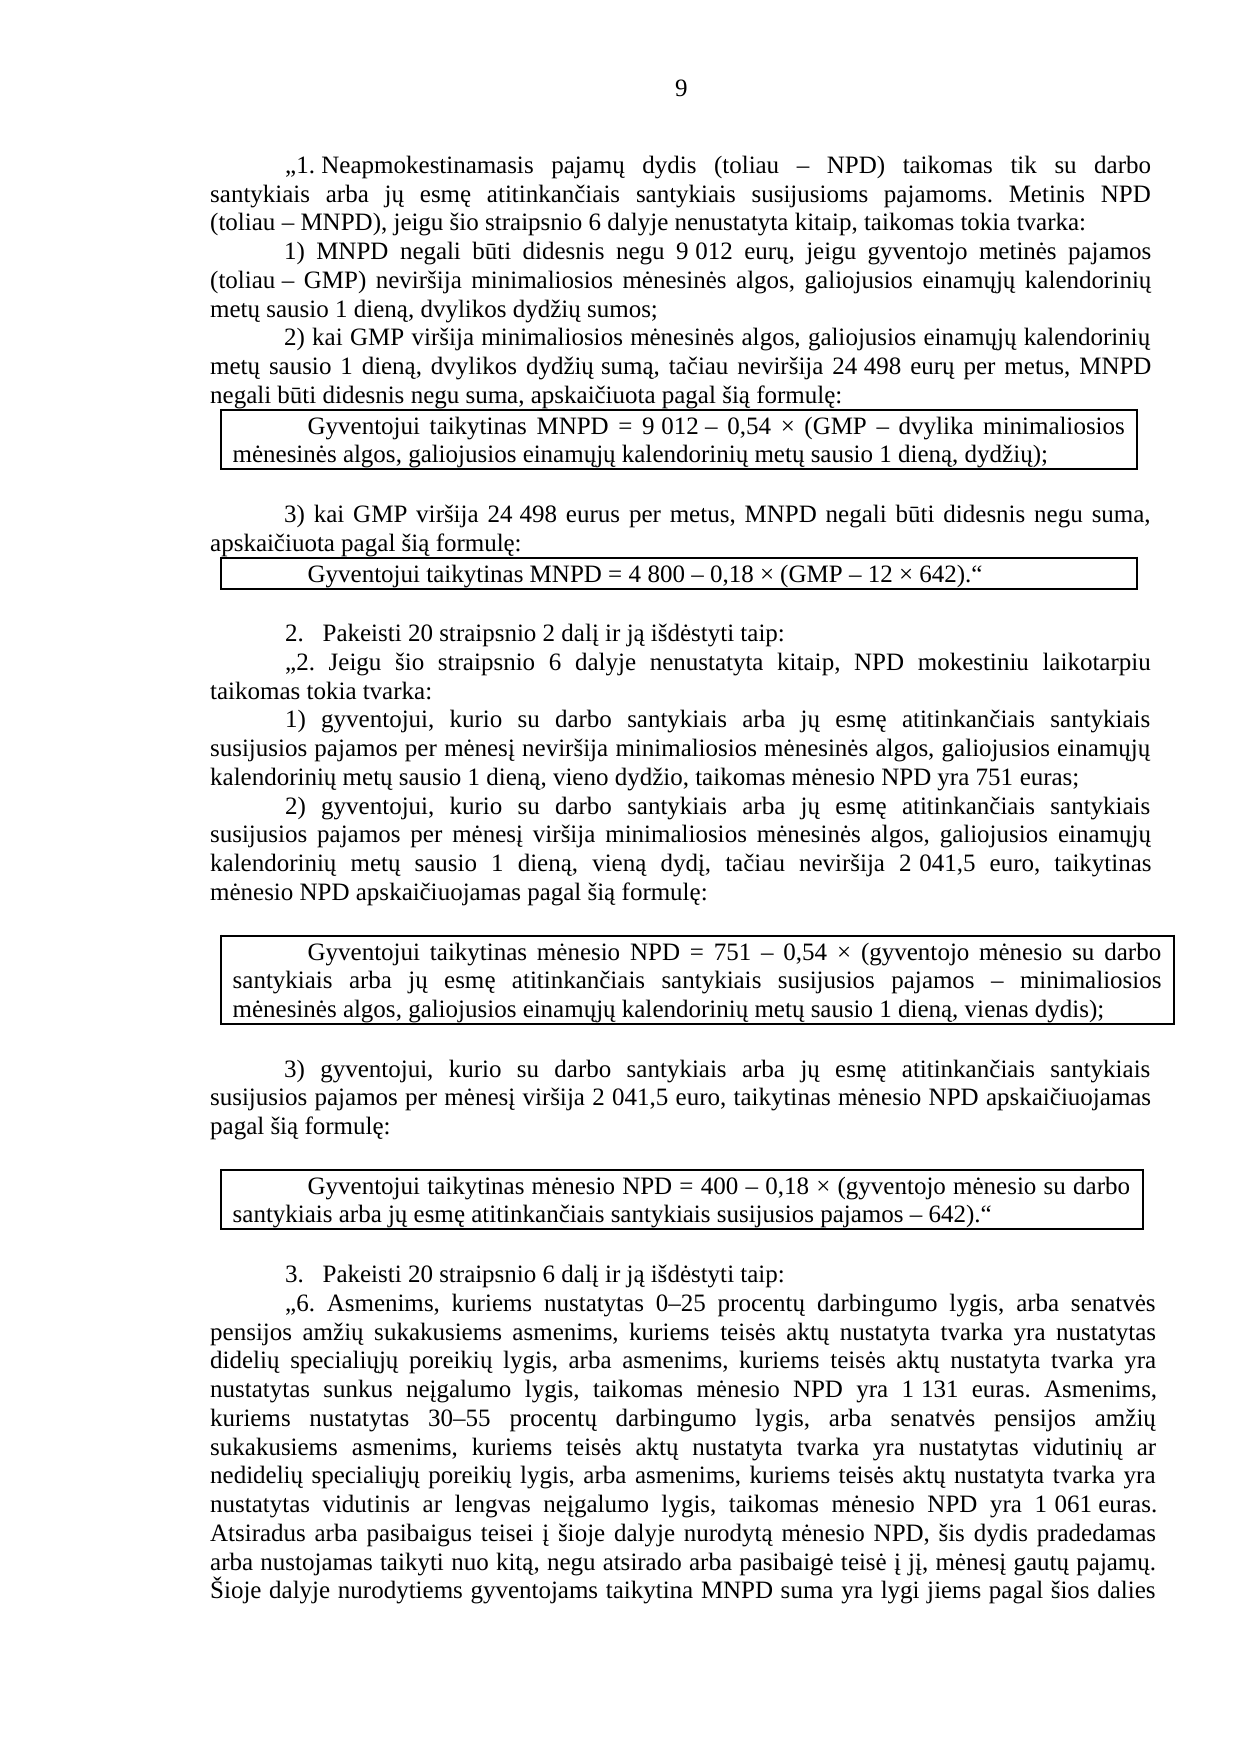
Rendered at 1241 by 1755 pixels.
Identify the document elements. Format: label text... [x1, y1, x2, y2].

text 3) kai GMP viršija 24 498 eurus per metus, MNPD negali būti didesnis negu suma, apskaičiuota pagal šią formulę: [210, 499, 1152, 557]
text 3. Pakeisti 20 straipsnio 6 dalį ir ją išdėstyti taip: [285, 1259, 1157, 1288]
text 2. Pakeisti 20 straipsnio 2 dalį ir ją išdėstyti taip: [285, 618, 1157, 647]
table_header Gyventojui taikytinas MNPD = 4 800 – 0,18 × (GMP – 12 × 642).“ [222, 559, 1136, 587]
text 1) gyventojui, kurio su darbo santykiais arba jų esmę atitinkančiais santykiais susijusios pajamos per mėnesį neviršija minimaliosios mėnesinės algos, galiojusios einamųjų kalendorinių metų sausio 1 dieną, vieno dydžio, taikomas mėnesio NPD yra 751 euras; [210, 704, 1152, 791]
text 2) gyventojui, kurio su darbo santykiais arba jų esmę atitinkančiais santykiais susijusios pajamos per mėnesį viršija minimaliosios mėnesinės algos, galiojusios einamųjų kalendorinių metų sausio 1 dieną, vieną dydį, tačiau neviršija 2 041,5 euro, taikytinas mėnesio NPD apskaičiuojamas pagal šią formulę: [210, 791, 1152, 906]
text 3) gyventojui, kurio su darbo santykiais arba jų esmę atitinkančiais santykiais susijusios pajamos per mėnesį viršija 2 041,5 euro, taikytinas mėnesio NPD apskaičiuojamas pagal šią formulę: [210, 1054, 1152, 1140]
table_header Gyventojui taikytinas mėnesio NPD = 400 – 0,18 × (gyventojo mėnesio su darbo santykiais arba jų esmę atitinkančiais santykiais susijusios pajamos – 642).“ [222, 1171, 1142, 1228]
table_header Gyventojui taikytinas mėnesio NPD = 751 – 0,54 × (gyventojo mėnesio su darbo santykiais arba jų esmę atitinkančiais santykiais susijusios pajamos – minimaliosios mėnesinės algos, galiojusios einamųjų kalendorinių metų sausio 1 dieną, vienas dydis); [222, 937, 1173, 1023]
table_header Gyventojui taikytinas MNPD = 9 012 – 0,54 × (GMP – dvylika minimaliosios mėnesinės algos, galiojusios einamųjų kalendorinių metų sausio 1 dieną, dydžių); [222, 411, 1136, 468]
text 1) MNPD negali būti didesnis negu 9 012 eurų, jeigu gyventojo metinės pajamos (toliau – GMP) neviršija minimaliosios mėnesinės algos, galiojusios einamųjų kalendorinių metų sausio 1 dieną, dvylikos dydžių sumos; [210, 236, 1152, 322]
text „1. Neapmokestinamasis pajamų dydis (toliau – NPD) taikomas tik su darbo santykiais arba jų esmę atitinkančiais santykiais susijusioms pajamoms. Metinis NPD (toliau – MNPD), jeigu šio straipsnio 6 dalyje nenustatyta kitaip, taikomas tokia tvarka: [210, 150, 1152, 236]
text 2) kai GMP viršija minimaliosios mėnesinės algos, galiojusios einamųjų kalendorinių metų sausio 1 dieną, dvylikos dydžių sumą, tačiau neviršija 24 498 eurų per metus, MNPD negali būti didesnis negu suma, apskaičiuota pagal šią formulę: [210, 322, 1152, 409]
text „6. Asmenims, kuriems nustatytas 0–25 procentų darbingumo lygis, arba senatvės pensijos amžių sukakusiems asmenims, kuriems teisės aktų nustatyta tvarka yra nustatytas didelių specialiųjų poreikių lygis, arba asmenims, kuriems teisės aktų nustatyta tvarka yra nustatytas sunkus neįgalumo lygis, taikomas mėnesio NPD yra 1 131 euras. Asmenims, kuriems nustatytas 30–55 procentų darbingumo lygis, arba senatvės pensijos amžių sukakusiems asmenims, kuriems teisės aktų nustatyta tvarka yra nustatytas vidutinių ar nedidelių specialiųjų poreikių lygis, arba asmenims, kuriems teisės aktų nustatyta tvarka yra nustatytas vidutinis ar lengvas neįgalumo lygis, taikomas mėnesio NPD yra 1 061 euras. Atsiradus arba pasibaigus teisei į šioje dalyje nurodytą mėnesio NPD, šis dydis pradedamas arba nustojamas taikyti nuo kitą, negu atsirado arba pasibaigė teisė į jį, mėnesį gautų pajamų. Šioje dalyje nurodytiems gyventojams taikytina MNPD suma yra lygi jiems pagal šios dalies [210, 1288, 1157, 1604]
text „2. Jeigu šio straipsnio 6 dalyje nenustatyta kitaip, NPD mokestiniu laikotarpiu taikomas tokia tvarka: [210, 647, 1152, 704]
